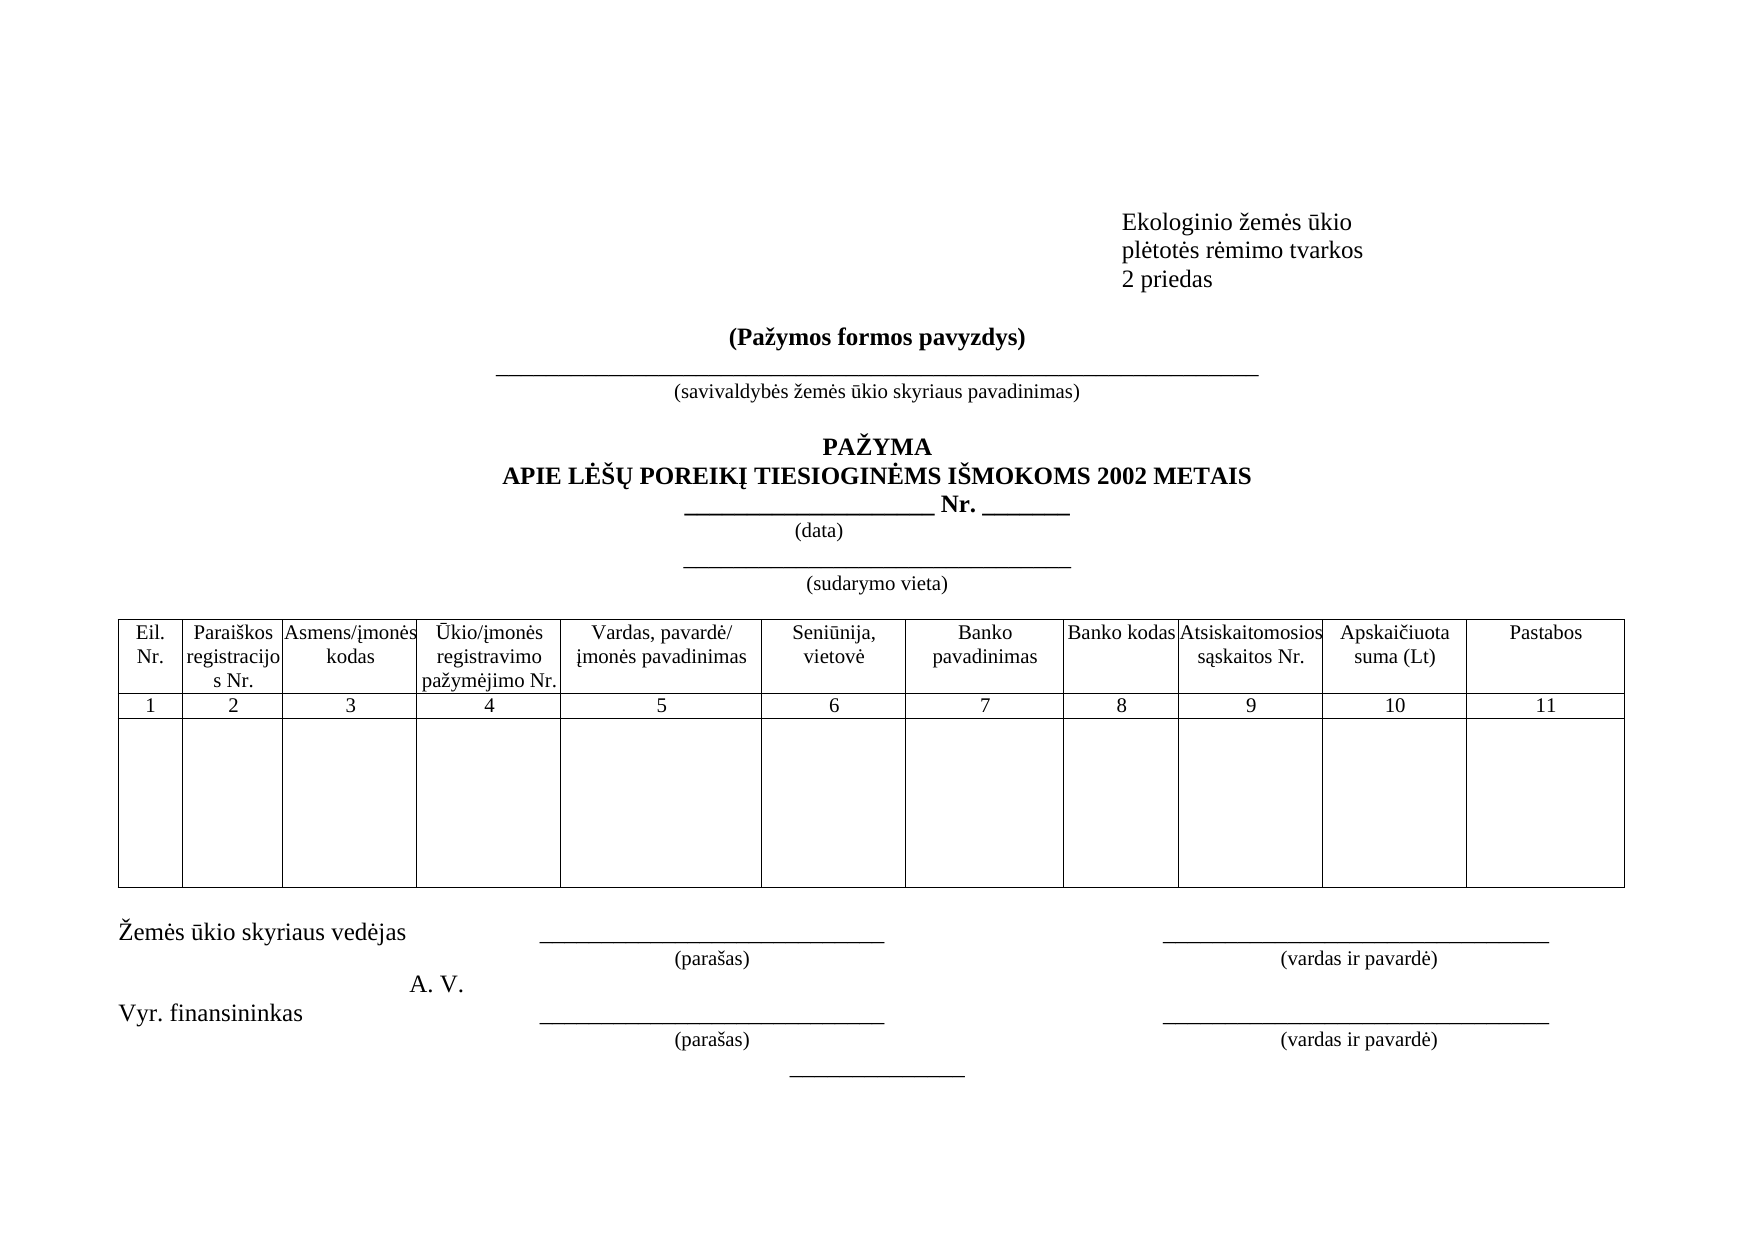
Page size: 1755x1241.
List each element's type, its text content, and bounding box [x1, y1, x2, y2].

table_cell [183, 719, 282, 887]
table_cell [906, 719, 1063, 887]
table_header Banko pavadinimas [906, 620, 1063, 692]
table_header Vardas, pavardė/ įmonės pavadinimas [561, 620, 761, 692]
table_cell 11 [1467, 694, 1624, 717]
text (savivaldybės žemės ūkio skyriaus pavadinimas) [118, 379, 1636, 403]
table_header Atsiskaitomosios sąskaitos Nr. [1179, 620, 1322, 692]
table_cell 6 [762, 694, 905, 717]
text plėtotės rėmimo tvarkos [118, 235, 1636, 264]
table_cell 9 [1179, 694, 1322, 717]
table_cell [283, 719, 416, 887]
table_header Ūkio/įmonės registravimo pažymėjimo Nr. [417, 620, 560, 692]
table_header Pastabos [1467, 620, 1624, 692]
text (parašas) (vardas ir pavardė) [118, 946, 1636, 969]
table_cell [561, 719, 761, 887]
text 2 priedas [118, 264, 1636, 293]
text A. V. [118, 969, 1636, 998]
text (Pažymos formos pavyzdys) [118, 322, 1636, 350]
text APIE LĖŠŲ POREIKĮ TIESIOGINĖMS IŠMOKOMS 2002 METAIS [118, 461, 1636, 489]
table_cell 3 [283, 694, 416, 717]
table_header Apskaičiuota suma (Lt) [1323, 620, 1466, 692]
text ____________________ Nr. _______ [118, 489, 1636, 518]
table_cell [119, 719, 182, 887]
table_header Seniūnija, vietovė [762, 620, 905, 692]
table_cell 10 [1323, 694, 1466, 717]
table_cell [417, 719, 560, 887]
table_header Banko kodas [1064, 620, 1178, 692]
text Vyr. finansininkas [118, 998, 1636, 1027]
text Žemės ūkio skyriaus vedėjas [118, 917, 1636, 946]
table_cell 5 [561, 694, 761, 717]
text Ekologinio žemės ūkio [118, 207, 1636, 235]
text (parašas) (vardas ir pavardė) [118, 1027, 1636, 1051]
text ______________ [118, 1051, 1636, 1080]
table_header Asmens/įmonės kodas [283, 620, 416, 692]
table_header Eil. Nr. [119, 620, 182, 692]
table_cell [762, 719, 905, 887]
table_cell 1 [119, 694, 182, 717]
table_cell 2 [183, 694, 282, 717]
table_cell 4 [417, 694, 560, 717]
text (data) [118, 518, 1636, 542]
table_cell [1179, 719, 1322, 887]
text _______________________________ [118, 542, 1636, 571]
text PAŽYMA [118, 432, 1636, 461]
table_cell [1064, 719, 1178, 887]
table_cell 7 [906, 694, 1063, 717]
table_cell [1323, 719, 1466, 887]
table_header Paraiškos registracijos Nr. [183, 620, 282, 692]
text _____________________________________________________________ [118, 350, 1636, 379]
table_cell [1467, 719, 1624, 887]
table_cell 8 [1064, 694, 1178, 717]
text (sudarymo vieta) [118, 571, 1636, 595]
